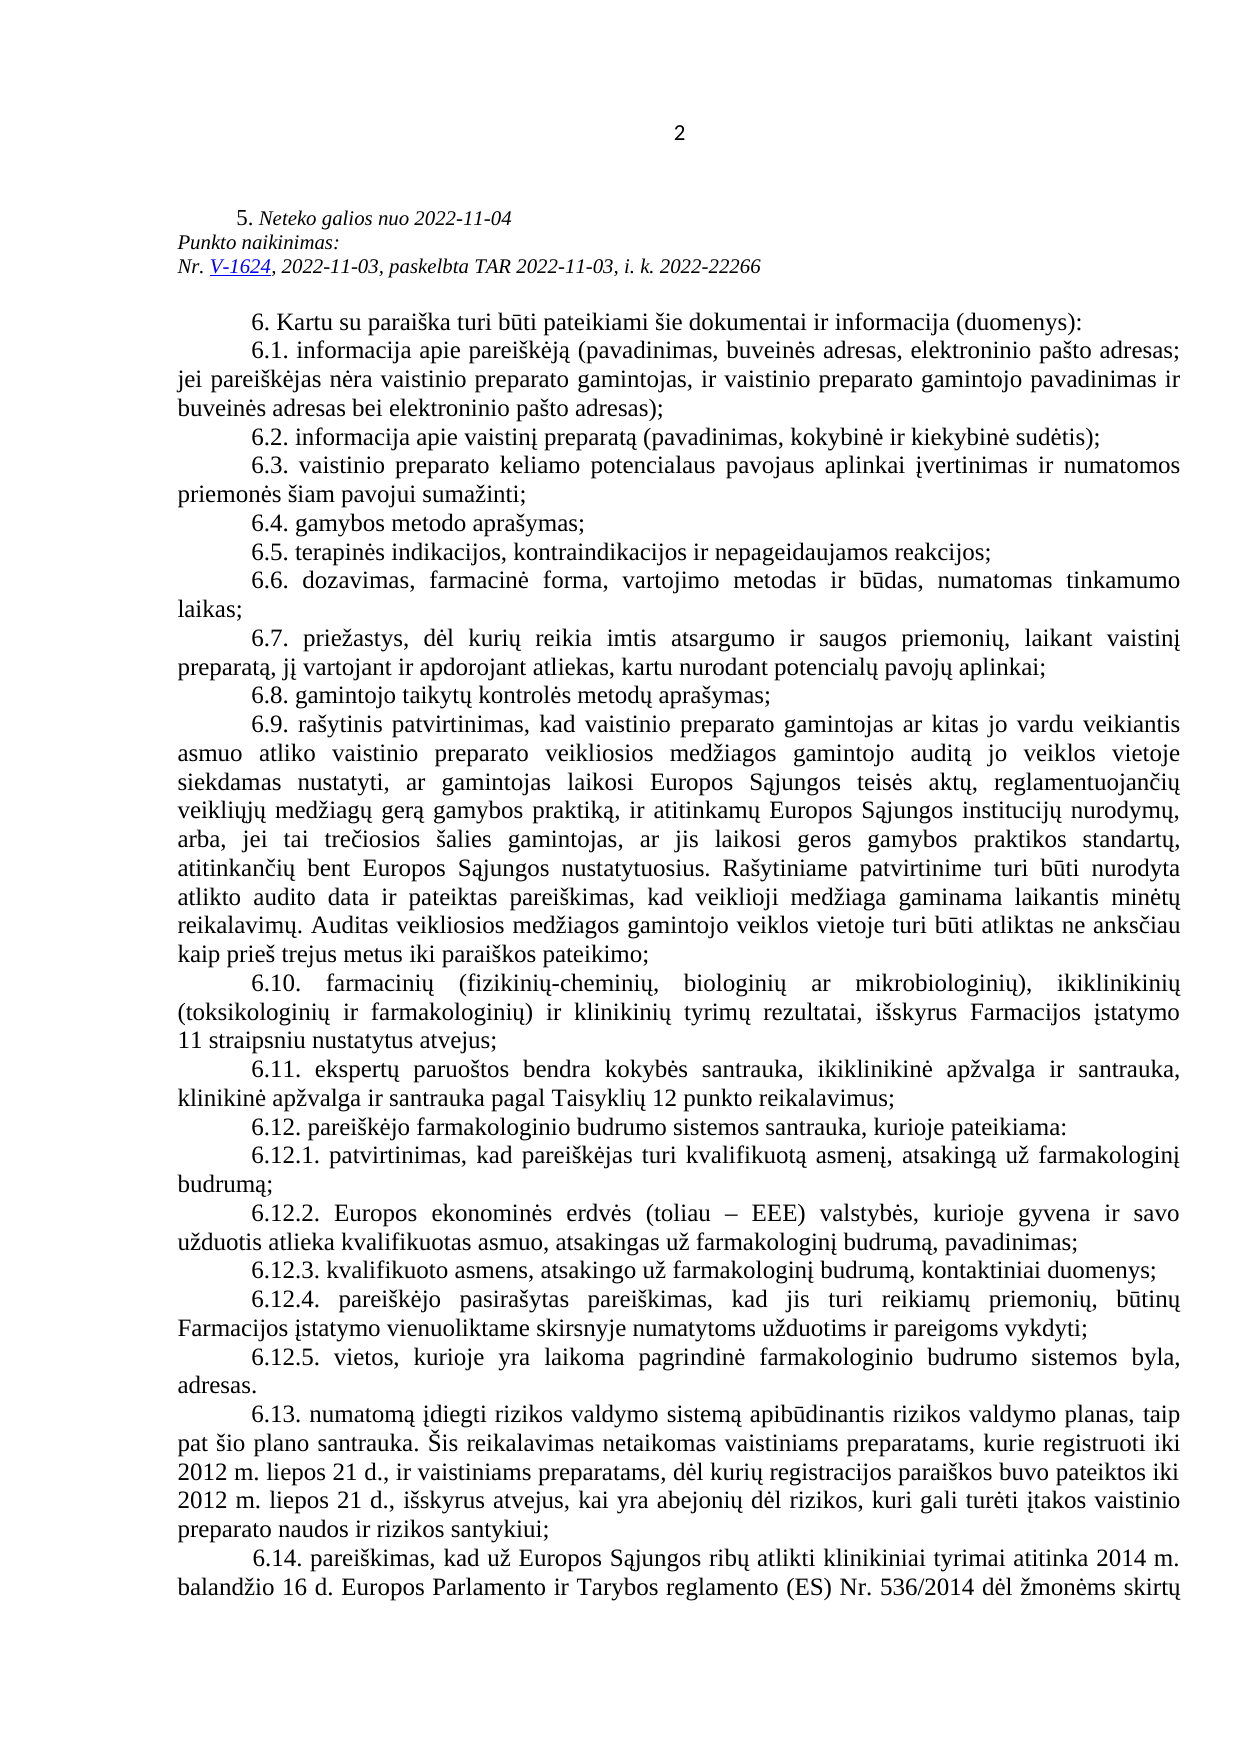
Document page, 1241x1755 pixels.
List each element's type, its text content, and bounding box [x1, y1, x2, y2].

text 6.12.5. vietos, kurioje yra laikoma pagrindinė farmakologinio budrumo sistemos byla, adresas. [177, 1342, 1181, 1399]
text 6.7. priežastys, dėl kurių reikia imtis atsargumo ir saugos priemonių, laikant vaistinį preparatą, jį vartojant ir apdorojant atliekas, kartu nurodant potencialų pavojų aplinkai; [177, 623, 1181, 681]
text Nr. V-1624, 2022-11-03, paskelbta TAR 2022-11-03, i. k. 2022-22266 [177, 254, 1181, 278]
text 6.1. informacija apie pareiškėją (pavadinimas, buveinės adresas, elektroninio pašto adresas; jei pareiškėjas nėra vaistinio preparato gamintojas, ir vaistinio preparato gamintojo pavadinimas ir buveinės adresas bei elektroninio pašto adresas); [177, 336, 1181, 422]
text 6.12.2. Europos ekonominės erdvės (toliau – EEE) valstybės, kurioje gyvena ir savo užduotis atlieka kvalifikuotas asmuo, atsakingas už farmakologinį budrumą, pavadinimas; [177, 1198, 1181, 1256]
text 6. Kartu su paraiška turi būti pateikiami šie dokumentai ir informacija (duomenys): [177, 307, 1181, 336]
text 6.12.4. pareiškėjo pasirašytas pareiškimas, kad jis turi reikiamų priemonių, būtinų Farmacijos įstatymo vienuoliktame skirsnyje numatytoms užduotims ir pareigoms vykdyti; [177, 1284, 1181, 1342]
text 6.9. rašytinis patvirtinimas, kad vaistinio preparato gamintojas ar kitas jo vardu veikiantis asmuo atliko vaistinio preparato veikliosios medžiagos gamintojo auditą jo veiklos vietoje siekdamas nustatyti, ar gamintojas laikosi Europos Sąjungos teisės aktų, reglamentuojančių veikliųjų medžiagų gerą gamybos praktiką, ir atitinkamų Europos Sąjungos institucijų nurodymų, arba, jei tai trečiosios šalies gamintojas, ar jis laikosi geros gamybos praktikos standartų, atitinkančių bent Europos Sąjungos nustatytuosius. Rašytiniame patvirtinime turi būti nurodyta atlikto audito data ir pateiktas pareiškimas, kad veiklioji medžiaga gaminama laikantis minėtų reikalavimų. Auditas veikliosios medžiagos gamintojo veiklos vietoje turi būti atliktas ne anksčiau kaip prieš trejus metus iki paraiškos pateikimo; [177, 709, 1181, 968]
text 6.14. pareiškimas, kad už Europos Sąjungos ribų atlikti klinikiniai tyrimai atitinka 2014 m. balandžio 16 d. Europos Parlamento ir Tarybos reglamento (ES) Nr. 536/2014 dėl žmonėms skirtų [177, 1543, 1181, 1601]
text 6.2. informacija apie vaistinį preparatą (pavadinimas, kokybinė ir kiekybinė sudėtis); [177, 422, 1181, 451]
text 6.12. pareiškėjo farmakologinio budrumo sistemos santrauka, kurioje pateikiama: [177, 1112, 1181, 1141]
text 6.13. numatomą įdiegti rizikos valdymo sistemą apibūdinantis rizikos valdymo planas, taip pat šio plano santrauka. Šis reikalavimas netaikomas vaistiniams preparatams, kurie registruoti iki 2012 m. liepos 21 d., ir vaistiniams preparatams, dėl kurių registracijos paraiškos buvo pateiktos iki 2012 m. liepos 21 d., išskyrus atvejus, kai yra abejonių dėl rizikos, kuri gali turėti įtakos vaistinio preparato naudos ir rizikos santykiui; [177, 1399, 1181, 1543]
text 5. Neteko galios nuo 2022-11-04 [177, 204, 1181, 230]
text 6.12.3. kvalifikuoto asmens, atsakingo už farmakologinį budrumą, kontaktiniai duomenys; [177, 1256, 1181, 1284]
text 6.12.1. patvirtinimas, kad pareiškėjas turi kvalifikuotą asmenį, atsakingą už farmakologinį budrumą; [177, 1141, 1181, 1198]
text 6.8. gamintojo taikytų kontrolės metodų aprašymas; [177, 681, 1181, 709]
text 6.3. vaistinio preparato keliamo potencialaus pavojaus aplinkai įvertinimas ir numatomos priemonės šiam pavojui sumažinti; [177, 451, 1181, 508]
text 6.6. dozavimas, farmacinė forma, vartojimo metodas ir būdas, numatomas tinkamumo laikas; [177, 566, 1181, 623]
text 6.5. terapinės indikacijos, kontraindikacijos ir nepageidaujamos reakcijos; [177, 537, 1181, 566]
text Punkto naikinimas: [177, 230, 1181, 254]
text 6.11. ekspertų paruoštos bendra kokybės santrauka, ikiklinikinė apžvalga ir santrauka, klinikinė apžvalga ir santrauka pagal Taisyklių 12 punkto reikalavimus; [177, 1054, 1181, 1112]
text 6.4. gamybos metodo aprašymas; [177, 508, 1181, 537]
text 6.10. farmacinių (fizikinių-cheminių, biologinių ar mikrobiologinių), ikiklinikinių (toksikologinių ir farmakologinių) ir klinikinių tyrimų rezultatai, išskyrus Farmacijos įstatymo 11 straipsniu nustatytus atvejus; [177, 968, 1181, 1054]
